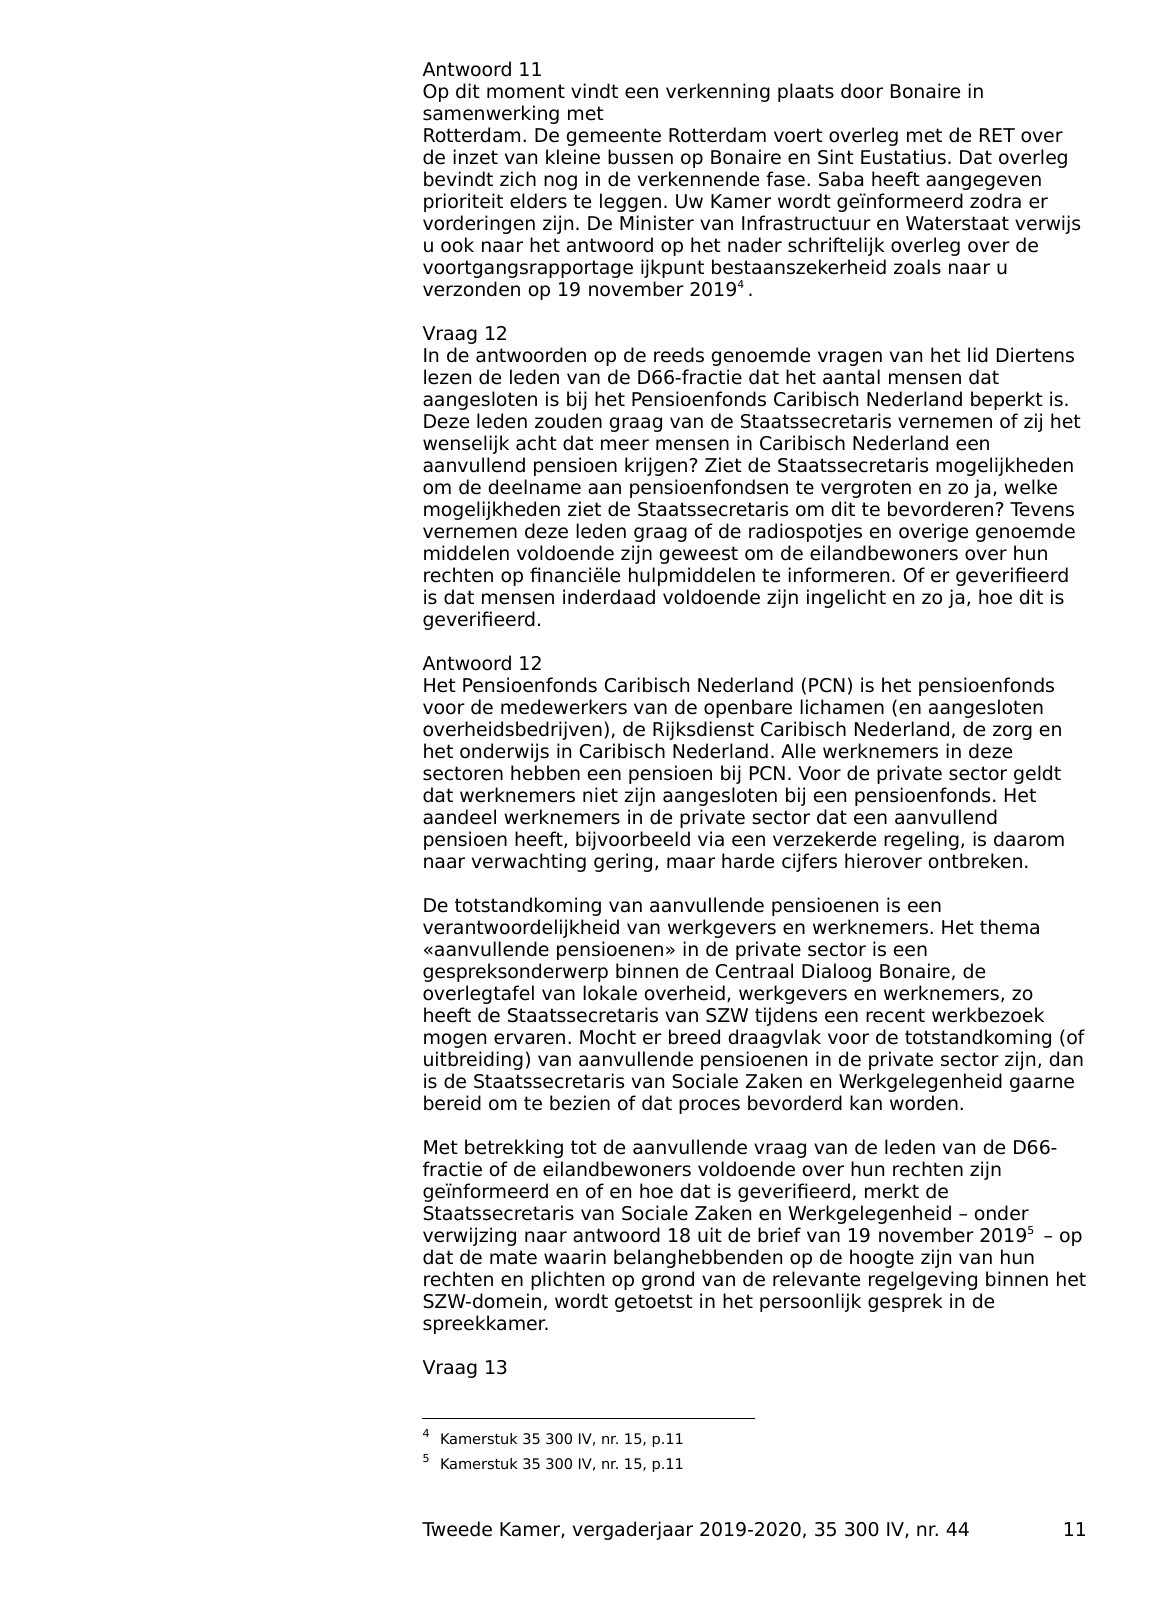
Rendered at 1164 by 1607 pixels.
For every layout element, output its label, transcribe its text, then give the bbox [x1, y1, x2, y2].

text Het Pensioenfonds Caribisch Nederland (PCN) is het pensioenfonds voor de medewerkers van de openbare lichamen (en aangesloten overheidsbedrijven), de Rijksdienst Caribisch Nederland, de zorg en het onderwijs in Caribisch Nederland. Alle werknemers in deze sectoren hebben een pensioen bij PCN. Voor de private sector geldt dat werknemers niet zijn aangesloten bij een pensioenfonds. Het aandeel werknemers in de private sector dat een aanvullend pensioen heeft, bijvoorbeeld via een verzekerde regeling, is daarom naar verwachting gering, maar harde cijfers hierover ontbreken. [422, 675, 1087, 873]
text Met betrekking tot de aanvullende vraag van de leden van de D66-fractie of de eilandbewoners voldoende over hun rechten zijn geïnformeerd en of en hoe dat is geverifieerd, merkt de Staatssecretaris van Sociale Zaken en Werkgelegenheid – onder verwijzing naar antwoord 18 uit de brief van 19 november 2019 – op dat de mate waarin belanghebbenden op de hoogte zijn van hun rechten en plichten op grond van de relevante regelgeving binnen het SZW-domein, wordt getoetst in het persoonlijk gesprek in de spreekkamer. [422, 1137, 1087, 1335]
text Antwoord 12 [422, 653, 1087, 675]
text Kamerstuk 35 300 IV, nr. 15, p.11 [422, 1452, 1087, 1474]
text Rotterdam. De gemeente Rotterdam voert overleg met de RET over de inzet van kleine bussen op Bonaire en Sint Eustatius. Dat overleg bevindt zich nog in de verkennende fase. Saba heeft aangegeven prioriteit elders te leggen. Uw Kamer wordt geïnformeerd zodra er vorderingen zijn. De Minister van Infrastructuur en Waterstaat verwijs u ook naar het antwoord op het nader schriftelijk overleg over de voortgangsrapportage ijkpunt bestaanszekerheid zoals naar u verzonden op 19 november 2019. [422, 125, 1087, 301]
text Op dit moment vindt een verkenning plaats door Bonaire in samenwerking met [422, 81, 1087, 125]
text In de antwoorden op de reeds genoemde vragen van het lid Diertens lezen de leden van de D66-fractie dat het aantal mensen dat aangesloten is bij het Pensioenfonds Caribisch Nederland beperkt is. Deze leden zouden graag van de Staatssecretaris vernemen of zij het wenselijk acht dat meer mensen in Caribisch Nederland een aanvullend pensioen krijgen? Ziet de Staatssecretaris mogelijkheden om de deelname aan pensioenfondsen te vergroten en zo ja, welke mogelijkheden ziet de Staatssecretaris om dit te bevorderen? Tevens vernemen deze leden graag of de radiospotjes en overige genoemde middelen voldoende zijn geweest om de eilandbewoners over hun rechten op financiële hulpmiddelen te informeren. Of er geverifieerd is dat mensen inderdaad voldoende zijn ingelicht en zo ja, hoe dit is geverifieerd. [422, 345, 1087, 631]
text Vraag 12 [422, 323, 1087, 345]
text Vraag 13 [422, 1357, 1087, 1379]
text De totstandkoming van aanvullende pensioenen is een verantwoordelijkheid van werkgevers en werknemers. Het thema «aanvullende pensioenen» in de private sector is een gespreksonderwerp binnen de Centraal Dialoog Bonaire, de overlegtafel van lokale overheid, werkgevers en werknemers, zo heeft de Staatssecretaris van SZW tijdens een recent werkbezoek mogen ervaren. Mocht er breed draagvlak voor de totstandkoming (of uitbreiding) van aanvullende pensioenen in de private sector zijn, dan is de Staatssecretaris van Sociale Zaken en Werkgelegenheid gaarne bereid om te bezien of dat proces bevorderd kan worden. [422, 895, 1087, 1115]
text Antwoord 11 [422, 59, 1087, 81]
text Kamerstuk 35 300 IV, nr. 15, p.11 [422, 1427, 1087, 1449]
